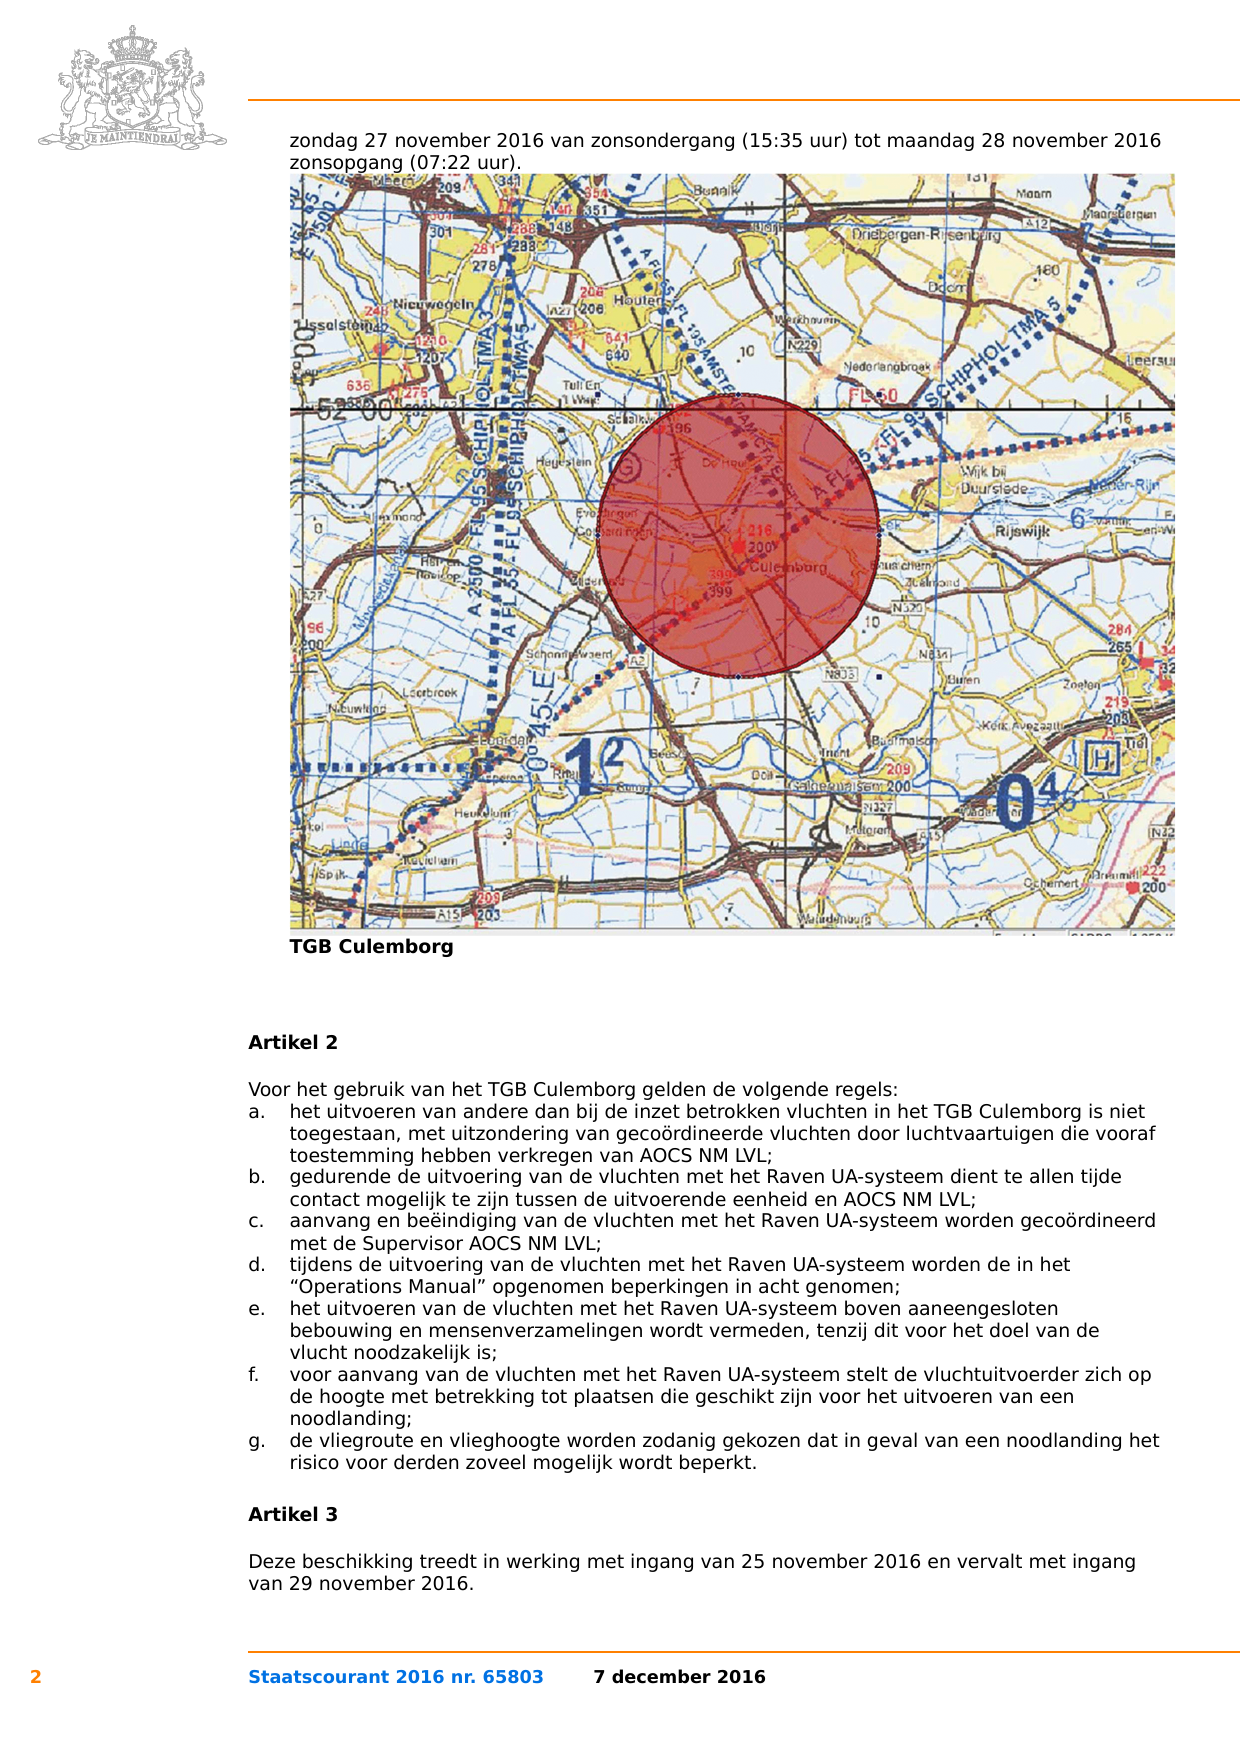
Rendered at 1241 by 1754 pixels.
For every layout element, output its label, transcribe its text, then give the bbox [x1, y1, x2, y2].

text Deze beschikking treedt in werking met ingang van 25 november 2016 en vervalt met ingang van 29 november 2016. [248, 1551, 1163, 1595]
picture [38, 25, 227, 150]
text e. het uitvoeren van de vluchten met het Raven UA-systeem boven aaneengesloten bebouwing en mensenverzamelingen wordt vermeden, tenzij dit voor het doel van de vlucht noodzakelijk is; [248, 1298, 1163, 1364]
text f. voor aanvang van de vluchten met het Raven UA-systeem stelt de vluchtuitvoerder zich op de hoogte met betrekking tot plaatsen die geschikt zijn voor het uitvoeren van een noodlanding; [248, 1364, 1163, 1430]
picture [289, 173, 1176, 936]
text b. gedurende de uitvoering van de vluchten met het Raven UA-systeem dient te allen tijde contact mogelijk te zijn tussen de uitvoerende eenheid en AOCS NM LVL; [248, 1166, 1163, 1210]
text Voor het gebruik van het TGB Culemborg gelden de volgende regels: [248, 1078, 1163, 1101]
text g. de vliegroute en vlieghoogte worden zodanig gekozen dat in geval van een noodlanding het risico voor derden zoveel mogelijk wordt beperkt. [248, 1430, 1163, 1474]
subtitle Artikel 3 [248, 1504, 1163, 1526]
text TGB Culemborg [289, 936, 1163, 1002]
text a. het uitvoeren van andere dan bij de inzet betrokken vluchten in het TGB Culemborg is niet toegestaan, met uitzondering van gecoördineerde vluchten door luchtvaartuigen die vooraf toestemming hebben verkregen van AOCS NM LVL; [248, 1101, 1163, 1166]
text zondag 27 november 2016 van zonsondergang (15:35 uur) tot maandag 28 november 2016 zonsopgang (07:22 uur). [289, 130, 1163, 173]
text c. aanvang en beëindiging van de vluchten met het Raven UA-systeem worden gecoördineerd met de Supervisor AOCS NM LVL; [248, 1210, 1163, 1254]
text d. tijdens de uitvoering van de vluchten met het Raven UA-systeem worden de in het “Operations Manual” opgenomen beperkingen in acht genomen; [248, 1254, 1163, 1298]
subtitle Artikel 2 [248, 1032, 1163, 1053]
